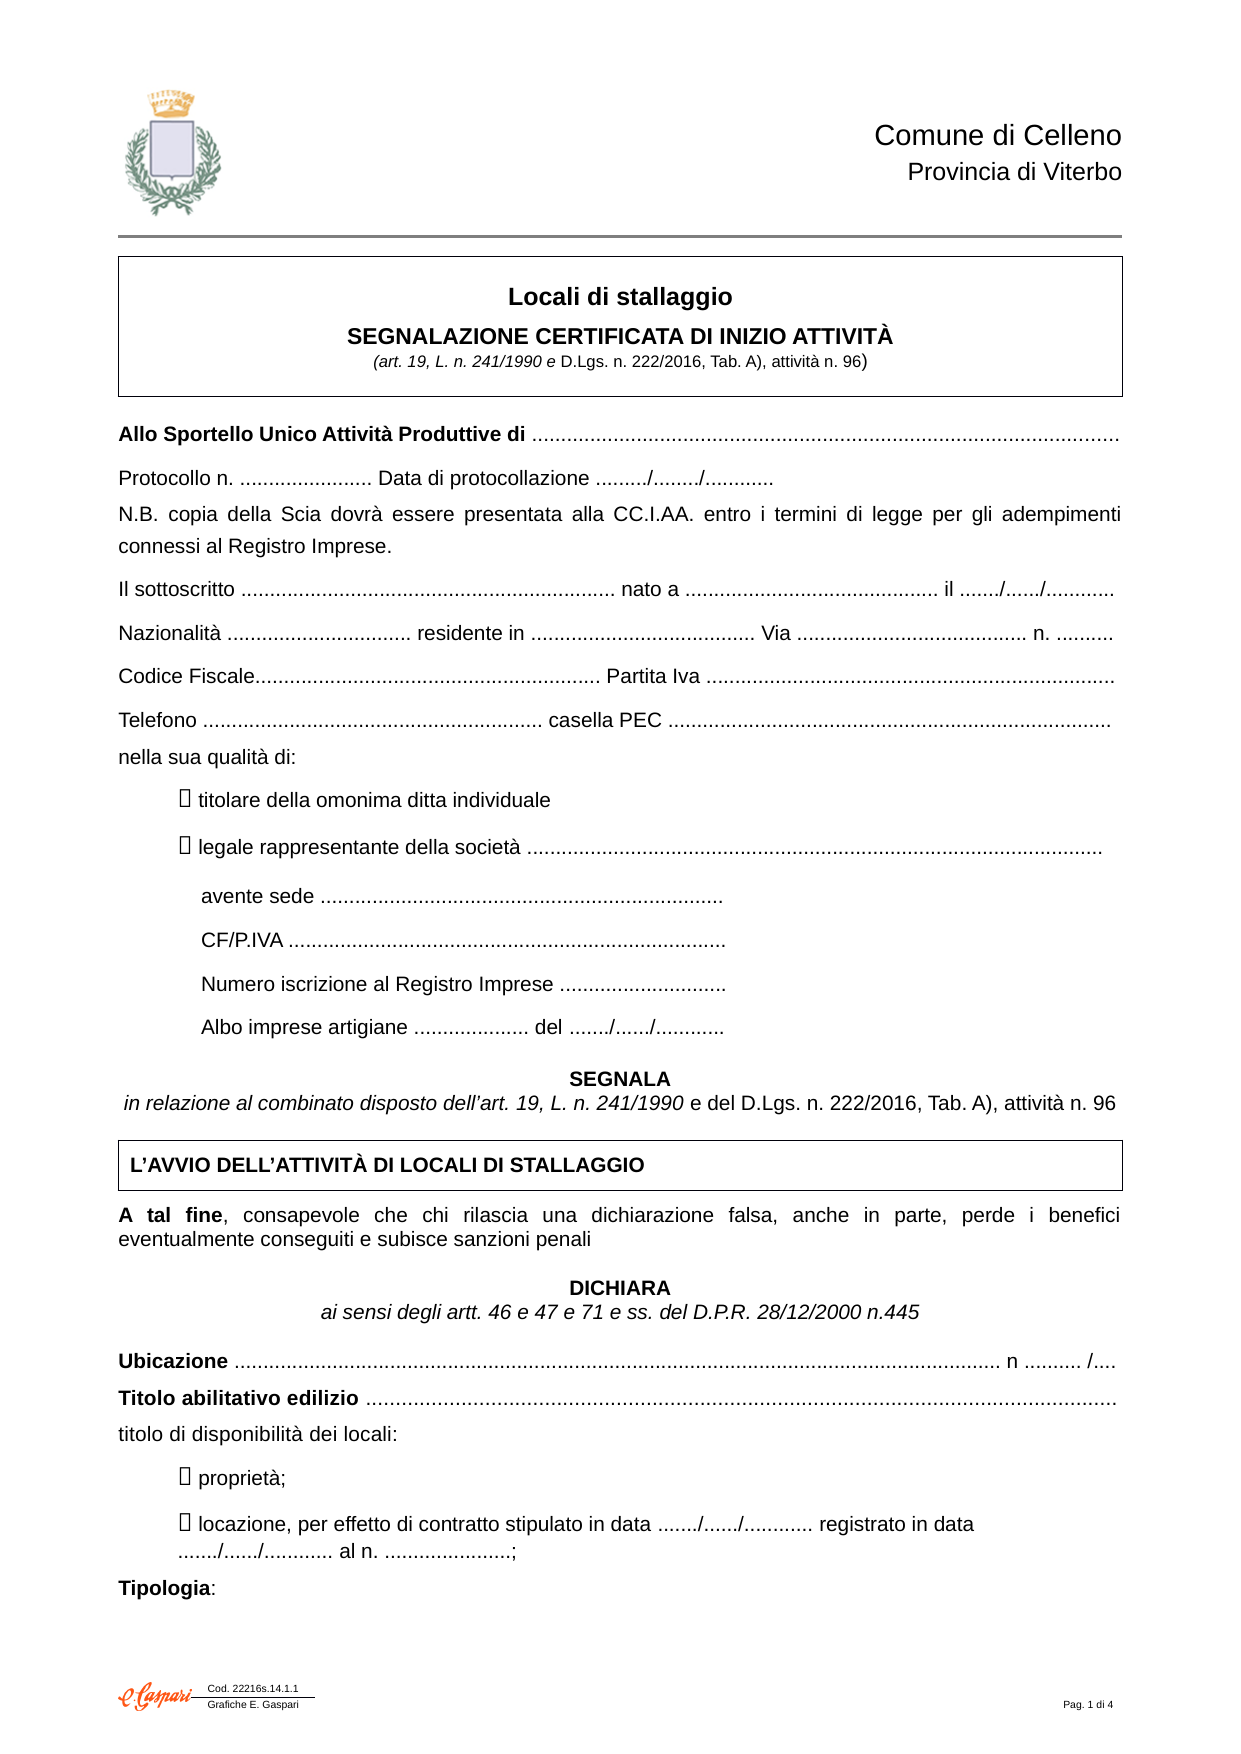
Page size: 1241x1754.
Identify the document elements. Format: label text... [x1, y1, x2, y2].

text N.B. copia della Scia dovrà essere presentata alla CC.I.AA. entro i termini di legge per gli adempimenti connessi al Registro Imprese. [118, 502, 1122, 557]
text in relazione al combinato disposto dell’art. 19, L. n. 241/1990 e del D.Lgs. n. 222/2016, Tab. A), attività n. 96 [118, 1091, 1122, 1114]
text Comune di Celleno [118, 118, 1122, 152]
text Codice Fiscale............................................................ Partita Iva ....................................................................... [118, 664, 1122, 688]
text Numero iscrizione al Registro Imprese ............................. [201, 972, 1122, 996]
text Ubicazione ..................................................................................................................................... n .......... /.... [118, 1349, 1122, 1373]
text Protocollo n. ....................... Data di protocollazione ........./......../............ [118, 466, 1122, 490]
text  titolare della omonima ditta individuale [177, 781, 1122, 815]
text DICHIARA [118, 1276, 1122, 1300]
text CF/P.IVA ............................................................................ [201, 928, 1122, 952]
text  legale rappresentante della società .................................................................................................... [177, 827, 1122, 862]
text ai sensi degli artt. 46 e 47 e 71 e ss. del D.P.R. 28/12/2000 n.445 [118, 1300, 1122, 1324]
text Nazionalità ................................ residente in ....................................... Via ........................................ n. .......... [118, 621, 1122, 645]
text Il sottoscritto ................................................................. nato a ............................................ il ......./....../............ [118, 577, 1122, 601]
text  proprietà; [177, 1458, 1122, 1492]
picture [122, 152, 224, 157]
text Allo Sportello Unico Attività Produttive di [118, 422, 1122, 446]
text avente sede ...................................................................... [201, 884, 1122, 908]
text Tipologia: [118, 1575, 1128, 1599]
text SEGNALA [118, 1067, 1122, 1091]
picture [118, 1682, 192, 1711]
text Telefono ........................................................... casella PEC ............................................................................. [118, 708, 1122, 732]
text Albo imprese artigiane .................... del ......./....../............ [201, 1015, 1122, 1039]
table_header L’AVVIO DELL’ATTIVITÀ DI LOCALI DI STALLAGGIO [119, 1141, 1122, 1189]
text Provincia di Viterbo [118, 157, 1122, 185]
picture [122, 87, 224, 118]
picture [122, 185, 224, 219]
text titolo di disponibilità dei locali: [118, 1422, 1122, 1446]
text nella sua qualità di: [118, 744, 1122, 768]
table_header Locali di stallaggio SEGNALAZIONE CERTIFICATA DI INIZIO ATTIVITÀ (art. 19, L. n. 241/1990 e D.Lgs. n. 222/2016, Tab. A), attività n. 96) [119, 257, 1122, 396]
text  locazione, per effetto di contratto stipulato in data ......./....../............ registrato in data ......./....../............ al n. ......................; [177, 1505, 1122, 1563]
text A tal fine, consapevole che chi rilascia una dichiarazione falsa, anche in parte, perde i benefici eventualmente conseguiti e subisce sanzioni penali [118, 1203, 1122, 1251]
text Titolo abilitativo edilizio .............................................................................................................................. [118, 1385, 1122, 1409]
